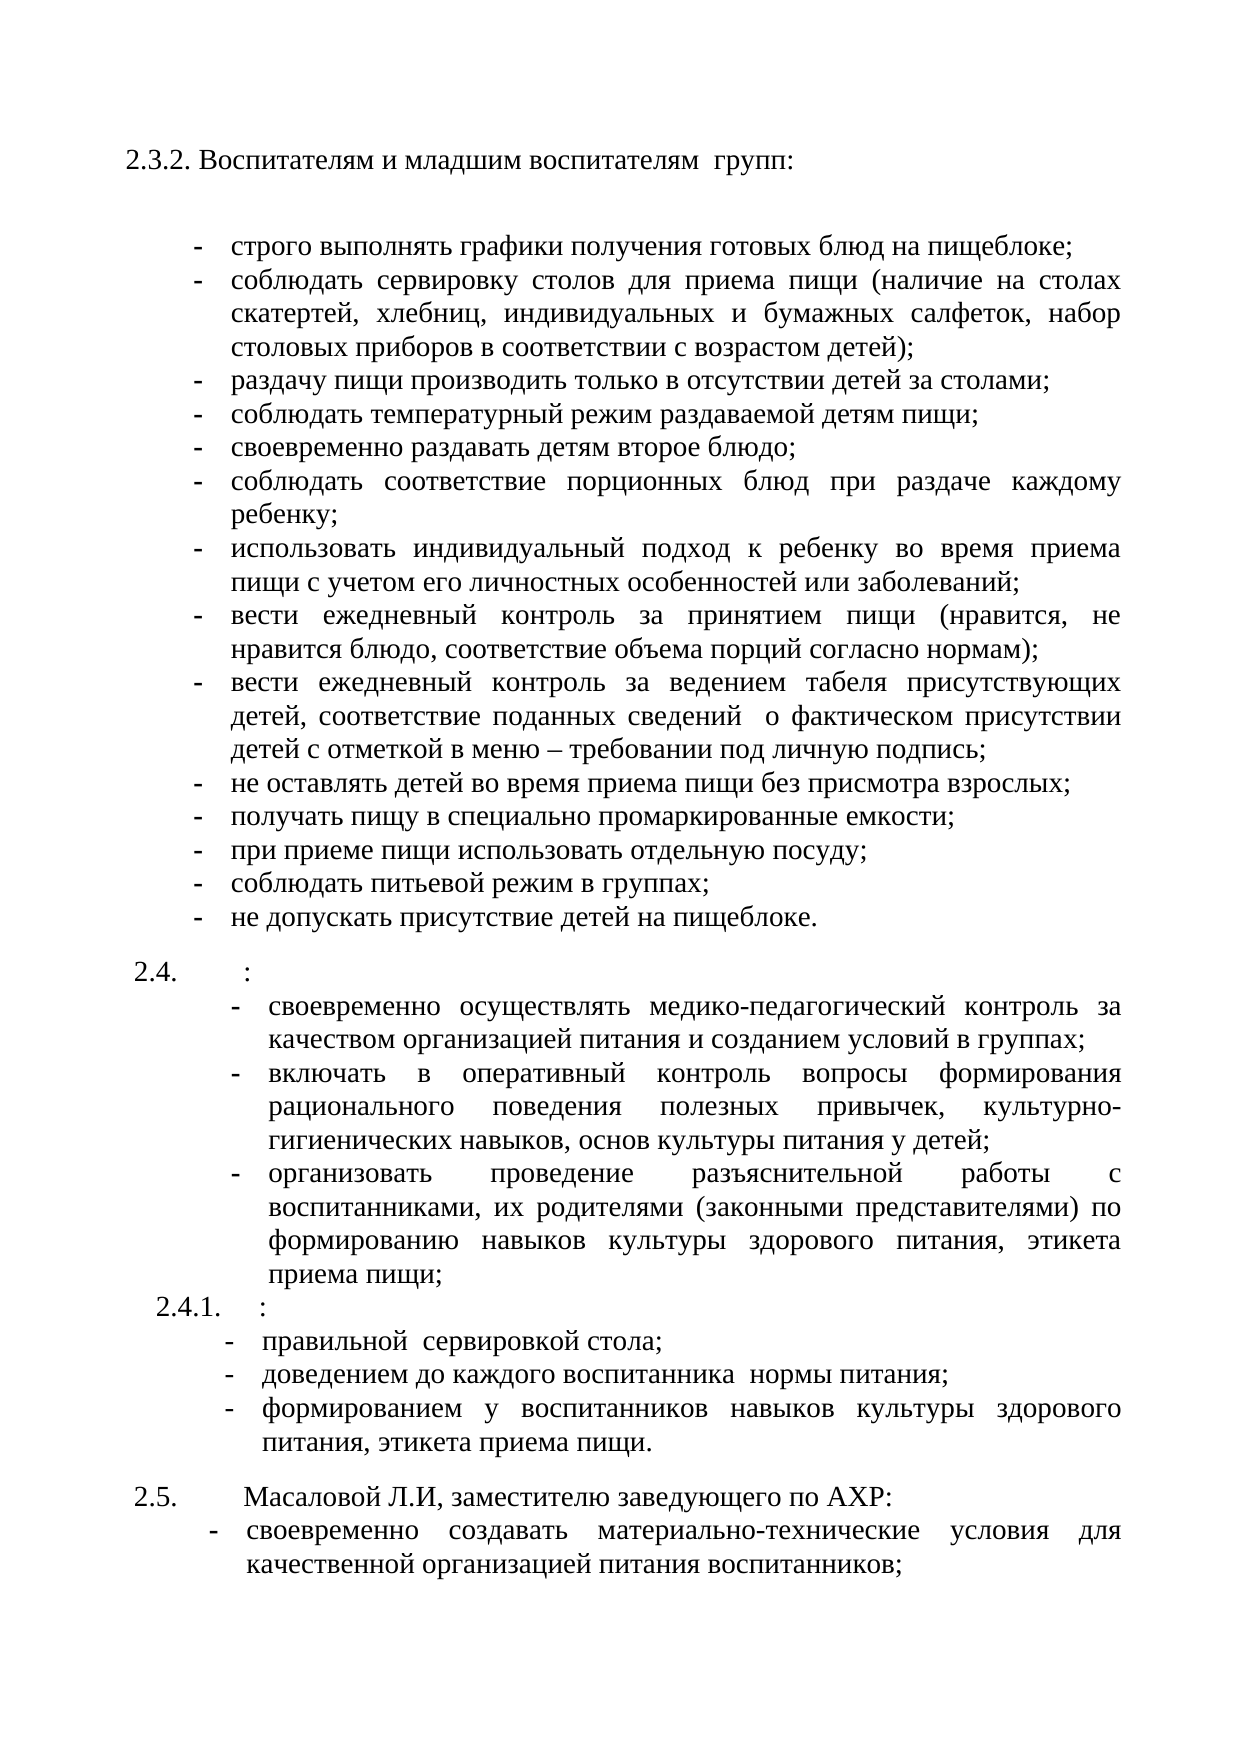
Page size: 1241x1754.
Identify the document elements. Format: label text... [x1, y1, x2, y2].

list правильной сервировкой стола; [224, 1323, 1122, 1357]
list вести ежедневный контроль за принятием пищи (нравится, не нравится блюдо, соответствие объема порций согласно нормам); [193, 597, 1122, 664]
list не оставлять детей во время приема пищи без присмотра взрослых; [193, 765, 1122, 798]
list раздачу пищи производить только в отсутствии детей за столами; [193, 362, 1122, 396]
list Масаловой Л.И, заместителю заведующего по АХР: [134, 1479, 1122, 1512]
list : [134, 954, 1122, 988]
list соблюдать питьевой режим в группах; [193, 866, 1122, 899]
list получать пищу в специально промаркированные емкости; [193, 798, 1122, 832]
list своевременно осуществлять медико-педагогический контроль за качеством организацией питания и созданием условий в группах; [231, 988, 1122, 1055]
list использовать индивидуальный подход к ребенку во время приема пищи с учетом его личностных особенностей или заболеваний; [193, 530, 1122, 597]
list соблюдать соответствие порционных блюд при раздаче каждому ребенку; [193, 463, 1122, 530]
list строго выполнять графики получения готовых блюд на пищеблоке; [193, 228, 1122, 262]
list при приеме пищи использовать отдельную посуду; [193, 832, 1122, 866]
list организовать проведение разъяснительной работы с воспитанниками, их родителями (законными представителями) по формированию навыков культуры здорового питания, этикета приема пищи; [231, 1155, 1122, 1289]
list соблюдать температурный режим раздаваемой детям пищи; [193, 396, 1122, 429]
list своевременно раздавать детям второе блюдо; [193, 429, 1122, 463]
list вести ежедневный контроль за ведением табеля присутствующих детей, соответствие поданных сведений о фактическом присутствии детей с отметкой в меню – требовании под личную подпись; [193, 664, 1122, 765]
list включать в оперативный контроль вопросы формирования рационального поведения полезных привычек, культурно-гигиенических навыков, основ культуры питания у детей; [231, 1055, 1122, 1155]
list : [156, 1289, 1122, 1323]
list своевременно создавать материально-технические условия для качественной организацией питания воспитанников; [209, 1512, 1122, 1579]
list соблюдать сервировку столов для приема пищи (наличие на столах скатертей, хлебниц, индивидуальных и бумажных салфеток, набор столовых приборов в соответствии с возрастом детей); [193, 262, 1122, 362]
list не допускать присутствие детей на пищеблоке. [193, 899, 1122, 933]
list доведением до каждого воспитанника нормы питания; [224, 1357, 1122, 1390]
list формированием у воспитанников навыков культуры здорового питания, этикета приема пищи. [224, 1390, 1122, 1457]
text 2.3.2. Воспитателям и младшим воспитателям групп: [118, 142, 1122, 176]
